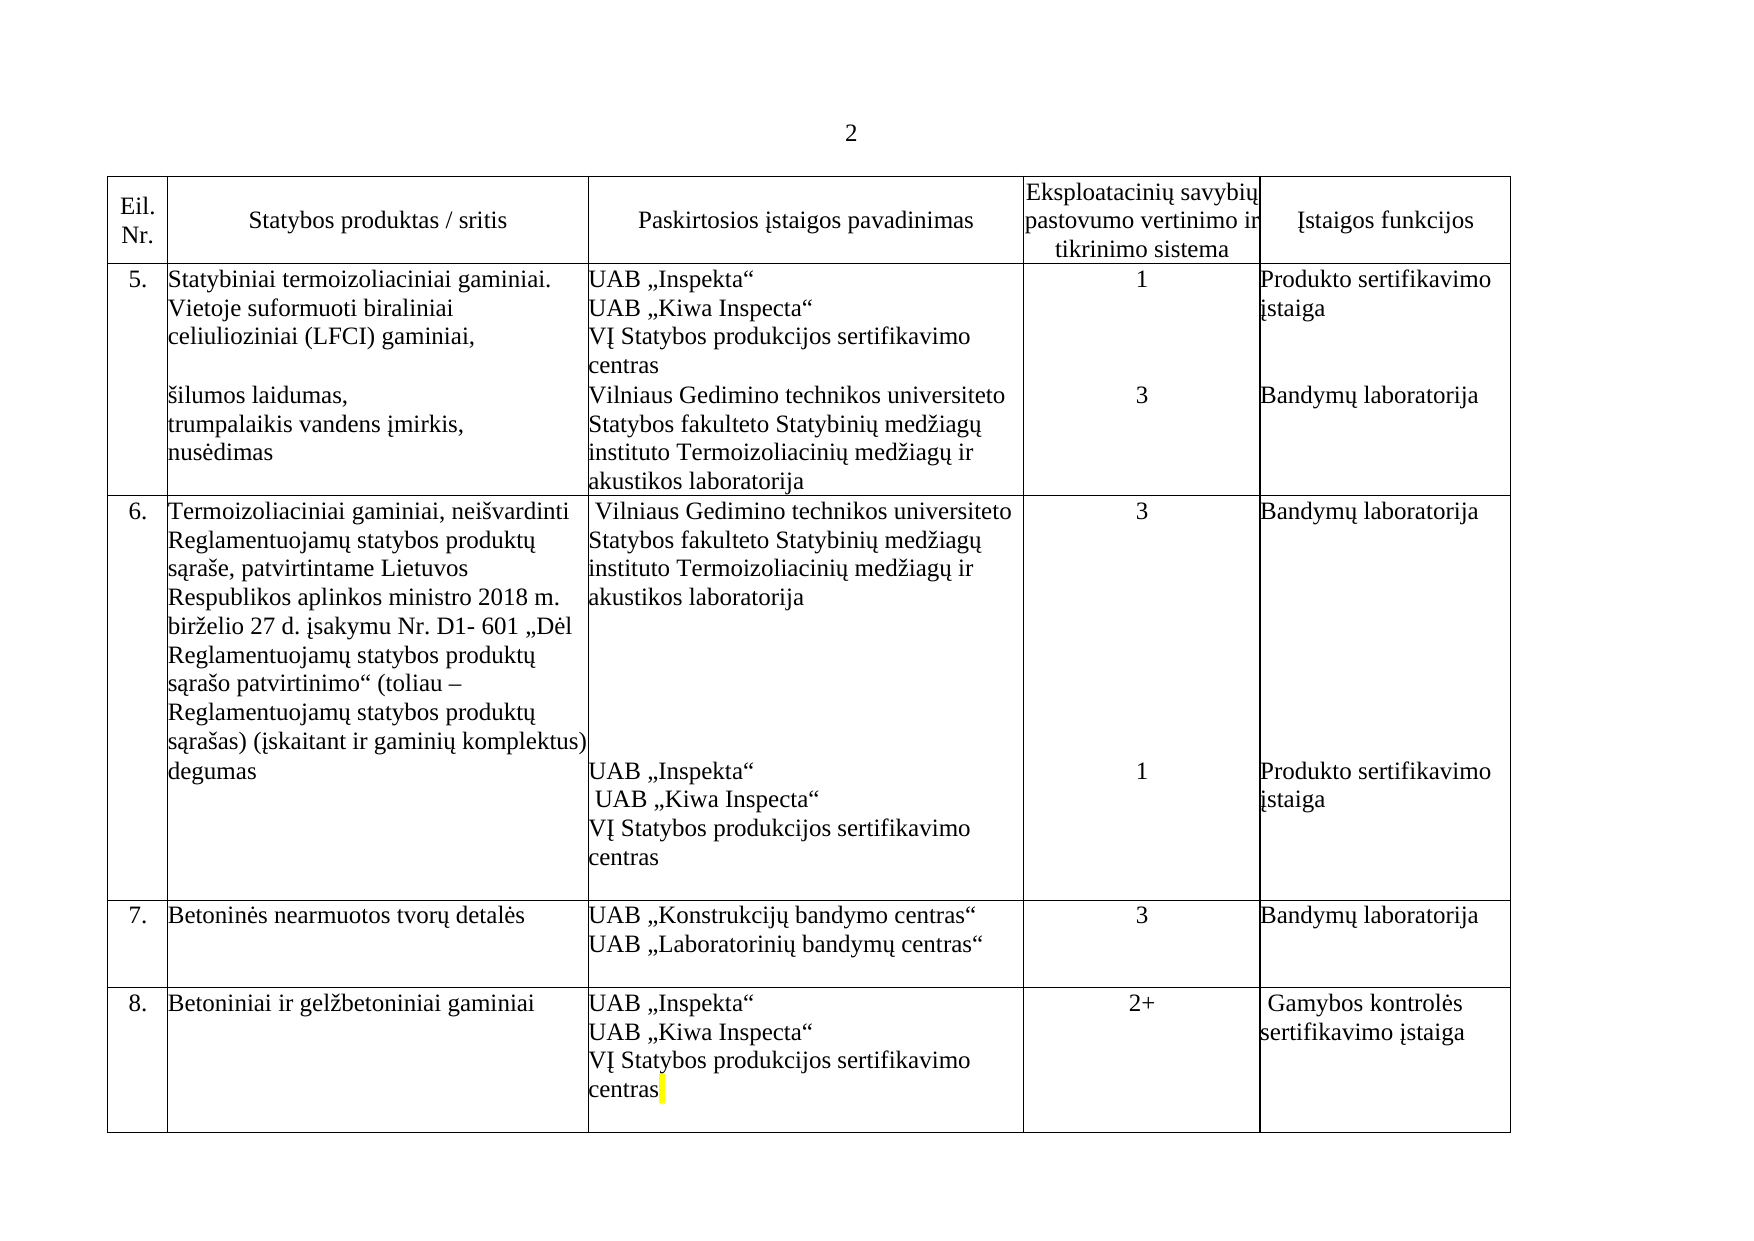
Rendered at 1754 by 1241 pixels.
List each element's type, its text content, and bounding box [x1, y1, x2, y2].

table_header Paskirtosios įstaigos pavadinimas [589, 177, 1023, 263]
table_cell Betoniniai ir gelžbetoniniai gaminiai [168, 988, 588, 1132]
table_cell Bandymų laboratorija [1261, 901, 1510, 987]
table_cell UAB „Konstrukcijų bandymo centras“ UAB „Laboratorinių bandymų centras“ [589, 901, 1023, 987]
table_cell 6. [108, 496, 167, 899]
table_cell Bandymų laboratorija [1261, 496, 1510, 755]
table_cell 7. [108, 901, 167, 987]
table_cell šilumos laidumas, trumpalaikis vandens įmirkis, nusėdimas [168, 379, 588, 495]
table_cell UAB „Inspekta“ UAB „Kiwa Inspecta“ VĮ Statybos produkcijos sertifikavimo centras [589, 988, 1023, 1132]
table_cell UAB „Inspekta“ UAB „Kiwa Inspecta“ VĮ Statybos produkcijos sertifikavimo centras [589, 264, 1023, 379]
table_cell 5. [108, 264, 167, 495]
table_cell 3 [1024, 379, 1259, 495]
table_header Statybos produktas / sritis [168, 177, 588, 263]
table_header Eksploatacinių savybių pastovumo vertinimo ir tikrinimo sistema [1024, 177, 1259, 263]
table_cell Betoninės nearmuotos tvorų detalės [168, 901, 588, 987]
table_cell Vilniaus Gedimino technikos universiteto Statybos fakulteto Statybinių medžiagų instituto Termoizoliacinių medžiagų ir akustikos laboratorija [589, 379, 1023, 495]
table_cell UAB „Inspekta“ UAB „Kiwa Inspecta“ VĮ Statybos produkcijos sertifikavimo centras [589, 755, 1023, 899]
table_cell 2+ [1024, 988, 1259, 1132]
table_cell 1 [1024, 264, 1259, 379]
table_cell Produkto sertifikavimo įstaiga [1261, 264, 1510, 379]
table_cell Produkto sertifikavimo įstaiga [1261, 755, 1510, 899]
table_cell degumas [168, 755, 588, 899]
table_cell Gamybos kontrolės sertifikavimo įstaiga [1261, 988, 1510, 1132]
table_cell 1 [1024, 755, 1259, 899]
table_cell Bandymų laboratorija [1261, 379, 1510, 495]
table_cell 8. [108, 988, 167, 1132]
table_cell Vilniaus Gedimino technikos universiteto Statybos fakulteto Statybinių medžiagų instituto Termoizoliacinių medžiagų ir akustikos laboratorija [589, 496, 1023, 755]
table_cell Statybiniai termoizoliaciniai gaminiai. Vietoje suformuoti biraliniai celiulioziniai (LFCI) gaminiai, [168, 264, 588, 379]
table_header Įstaigos funkcijos [1261, 177, 1510, 263]
table_cell Termoizoliaciniai gaminiai, neišvardinti Reglamentuojamų statybos produktų sąraše, patvirtintame Lietuvos Respublikos aplinkos ministro 2018 m. birželio 27 d. įsakymu Nr. D1- 601 „Dėl Reglamentuojamų statybos produktų sąrašo patvirtinimo“ (toliau – Reglamentuojamų statybos produktų sąrašas) (įskaitant ir gaminių komplektus) [168, 496, 588, 755]
table_cell 3 [1024, 496, 1259, 755]
table_cell 3 [1024, 901, 1259, 987]
table_header Eil. Nr. [108, 177, 167, 263]
